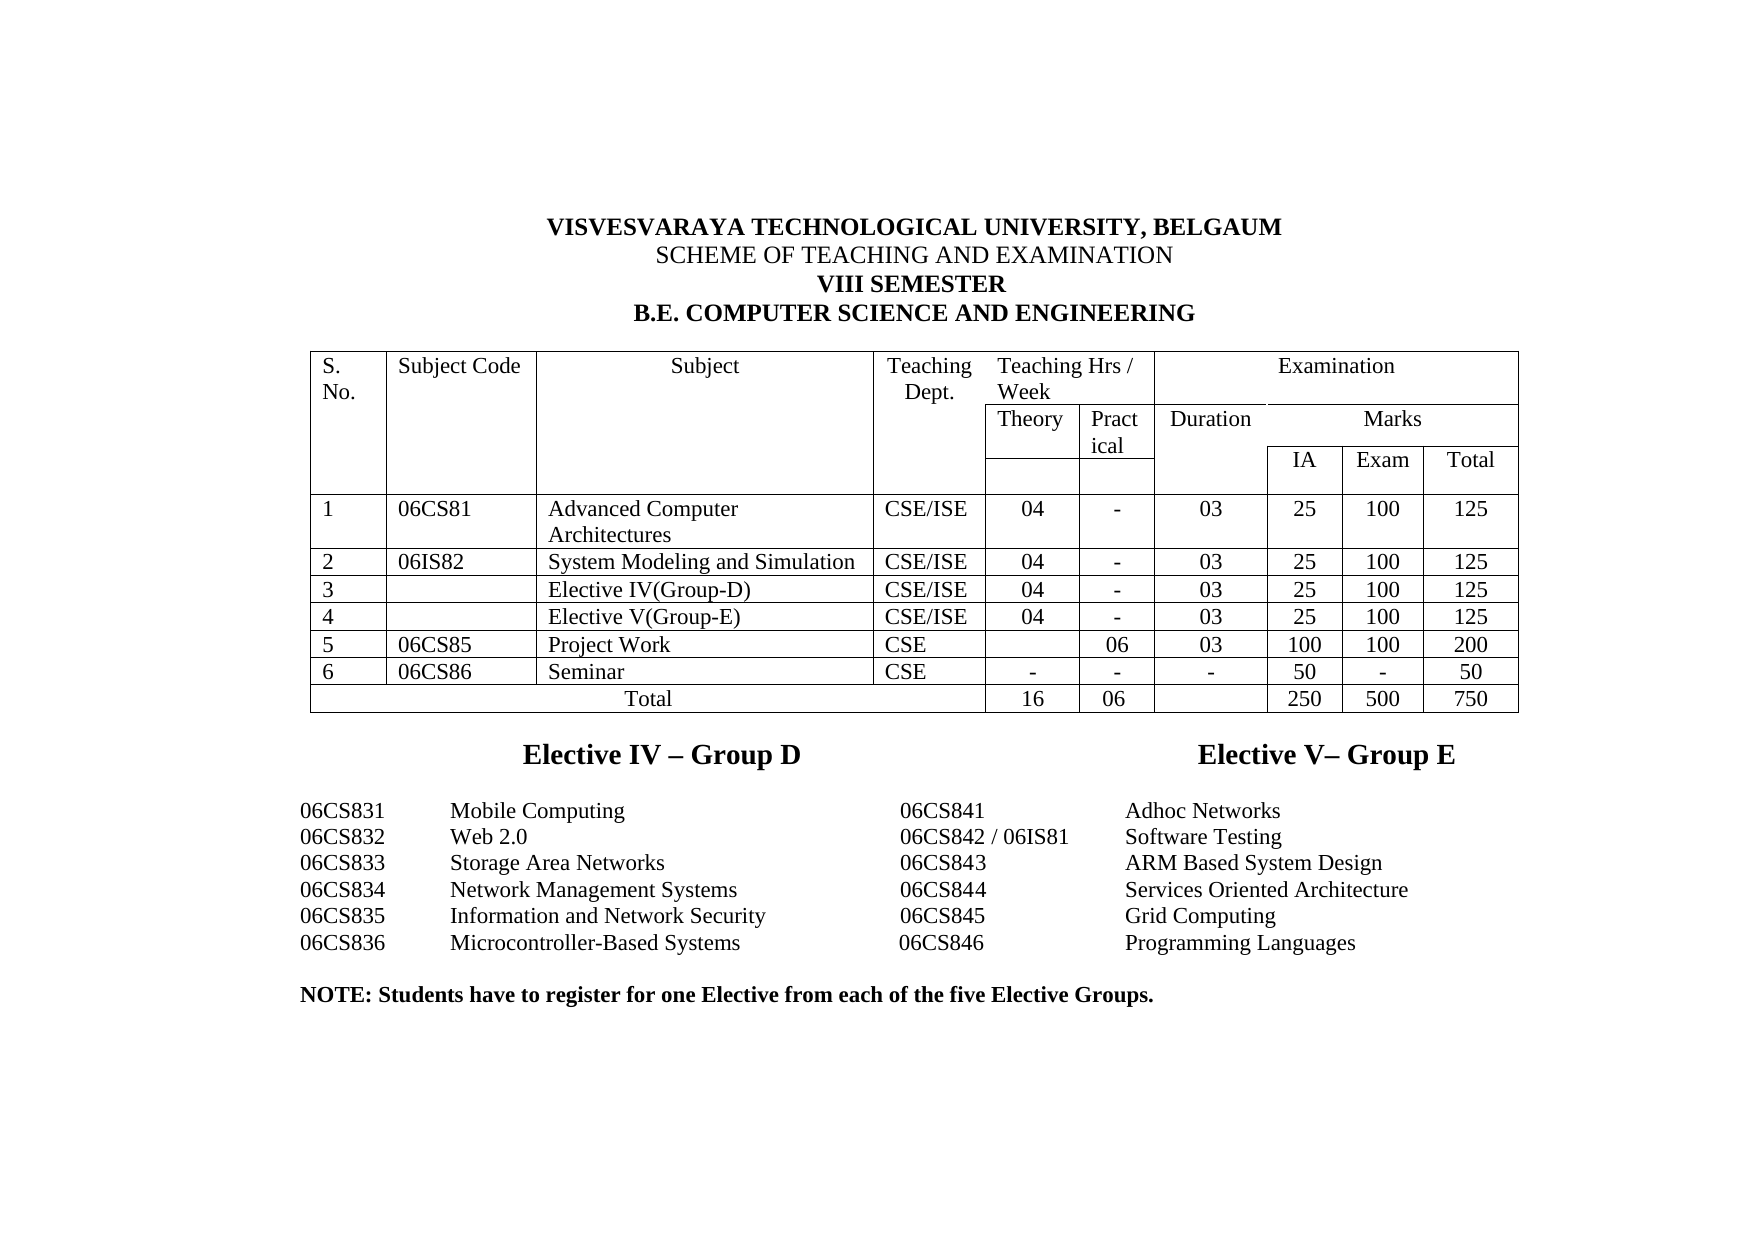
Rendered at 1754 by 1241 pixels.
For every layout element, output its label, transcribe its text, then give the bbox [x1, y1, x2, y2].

table_cell - [1080, 495, 1154, 547]
table_cell 03 [1155, 495, 1267, 547]
text 06CS832 Web 2.0 06CS842 / 06IS81 Software Testing [150, 823, 1679, 849]
table_cell 04 [986, 576, 1079, 602]
table_cell [387, 603, 536, 629]
table_cell 100 [1343, 495, 1423, 547]
table_cell 125 [1424, 576, 1518, 602]
text SCHEME OF TEACHING AND EXAMINATION [150, 240, 1679, 269]
table_cell 500 [1343, 685, 1423, 712]
text VIII SEMESTER [150, 269, 1679, 298]
table_header Practical [1080, 405, 1154, 458]
table_cell - [986, 658, 1079, 684]
table_cell 200 [1424, 631, 1518, 657]
text B.E. COMPUTER SCIENCE AND ENGINEERING [150, 298, 1679, 327]
table_cell 25 [1268, 495, 1342, 547]
table_cell 100 [1343, 549, 1423, 575]
table_cell [986, 459, 1079, 494]
table_cell CSE [874, 631, 985, 657]
text 06CS833 Storage Area Networks 06CS84 3 ARM Based System Design [150, 849, 1679, 876]
text 06CS835 Information and Network Security 06CS845 Grid Computing [150, 902, 1679, 928]
table_cell Duration [1155, 404, 1267, 494]
table_cell - [1155, 658, 1267, 684]
table_cell Elective V(Group-E) [537, 603, 873, 629]
table_header Subject Code [387, 352, 536, 494]
table_cell Project Work [537, 631, 873, 657]
table_cell Total [1424, 447, 1518, 494]
table_cell CSE/ISE [874, 495, 985, 547]
table_cell Exam [1343, 447, 1423, 494]
table_cell - [1343, 658, 1423, 684]
table_header Subject [537, 352, 873, 494]
table_cell 06IS82 [387, 549, 536, 575]
table_cell Seminar [537, 658, 873, 684]
table_cell [986, 631, 1079, 657]
table_cell 03 [1155, 549, 1267, 575]
table_cell 6 [311, 658, 386, 684]
table_cell CSE/ISE [874, 576, 985, 602]
table_cell Elective IV(Group-D) [537, 576, 873, 602]
table_cell 50 [1268, 658, 1342, 684]
table_cell Advanced Computer Architectures [537, 495, 873, 547]
table_cell 04 [986, 549, 1079, 575]
table_cell 03 [1155, 576, 1267, 602]
table_cell - [1080, 549, 1154, 575]
table_cell 16 [986, 685, 1079, 712]
table_cell - [1080, 603, 1154, 629]
table_cell 50 [1424, 658, 1518, 684]
text 06CS831 Mobile Computing 06CS841 Adhoc Networks [150, 797, 1679, 823]
table_cell IA [1268, 447, 1342, 494]
table_cell 2 [311, 549, 386, 575]
table_cell 1 [311, 495, 386, 547]
table_header Teaching Hrs / Week [986, 352, 1154, 404]
table_cell 06 [1080, 685, 1154, 712]
table_cell 5 [311, 631, 386, 657]
table_header Examination [1155, 352, 1518, 404]
table_cell 750 [1424, 685, 1518, 712]
table_cell 06CS86 [387, 658, 536, 684]
table_cell 100 [1343, 603, 1423, 629]
table_cell 100 [1343, 576, 1423, 602]
table_cell 06 [1080, 631, 1154, 657]
table_header Theory [986, 405, 1079, 458]
table_cell 03 [1155, 631, 1267, 657]
table_cell CSE [874, 658, 985, 684]
subtitle Elective IV – Group D Elective V– Group E [150, 737, 1679, 770]
table_header S. No. [311, 352, 386, 494]
table_cell CSE/ISE [874, 603, 985, 629]
table_cell 25 [1268, 603, 1342, 629]
text 06CS834 Network Management Systems 06CS84 4 Services Oriented Architecture [150, 876, 1679, 902]
table_cell 04 [986, 603, 1079, 629]
table_cell 4 [311, 603, 386, 629]
table_cell 125 [1424, 495, 1518, 547]
table_header Teaching Dept. [874, 352, 986, 494]
table_cell [1155, 685, 1267, 712]
text VISVESVARAYA TECHNOLOGICAL UNIVERSITY, BELGAUM [150, 212, 1679, 240]
table_cell 06CS81 [387, 495, 536, 547]
table_cell System Modeling and Simulation [537, 549, 873, 575]
table_cell Total [311, 685, 985, 712]
table_cell 25 [1268, 576, 1342, 602]
table_cell 100 [1268, 631, 1342, 657]
table_cell 25 [1268, 549, 1342, 575]
table_cell CSE/ISE [874, 549, 985, 575]
text 06CS836 Microcontroller-Based Systems 06CS846 Programming Languages [150, 928, 1679, 955]
table_cell 250 [1268, 685, 1342, 712]
table_cell - [1080, 658, 1154, 684]
table_cell 06CS85 [387, 631, 536, 657]
table_header Marks [1267, 404, 1518, 446]
table_cell 125 [1424, 603, 1518, 629]
table_cell 3 [311, 576, 386, 602]
table_cell - [1080, 576, 1154, 602]
table_cell [1080, 459, 1154, 494]
table_cell 125 [1424, 549, 1518, 575]
table_cell 100 [1343, 631, 1423, 657]
table_cell [387, 576, 536, 602]
table_cell 03 [1155, 603, 1267, 629]
table_cell 04 [986, 495, 1079, 547]
text NOTE: Students have to register for one Elective from each of the five Elective Groups. [150, 981, 1679, 1008]
